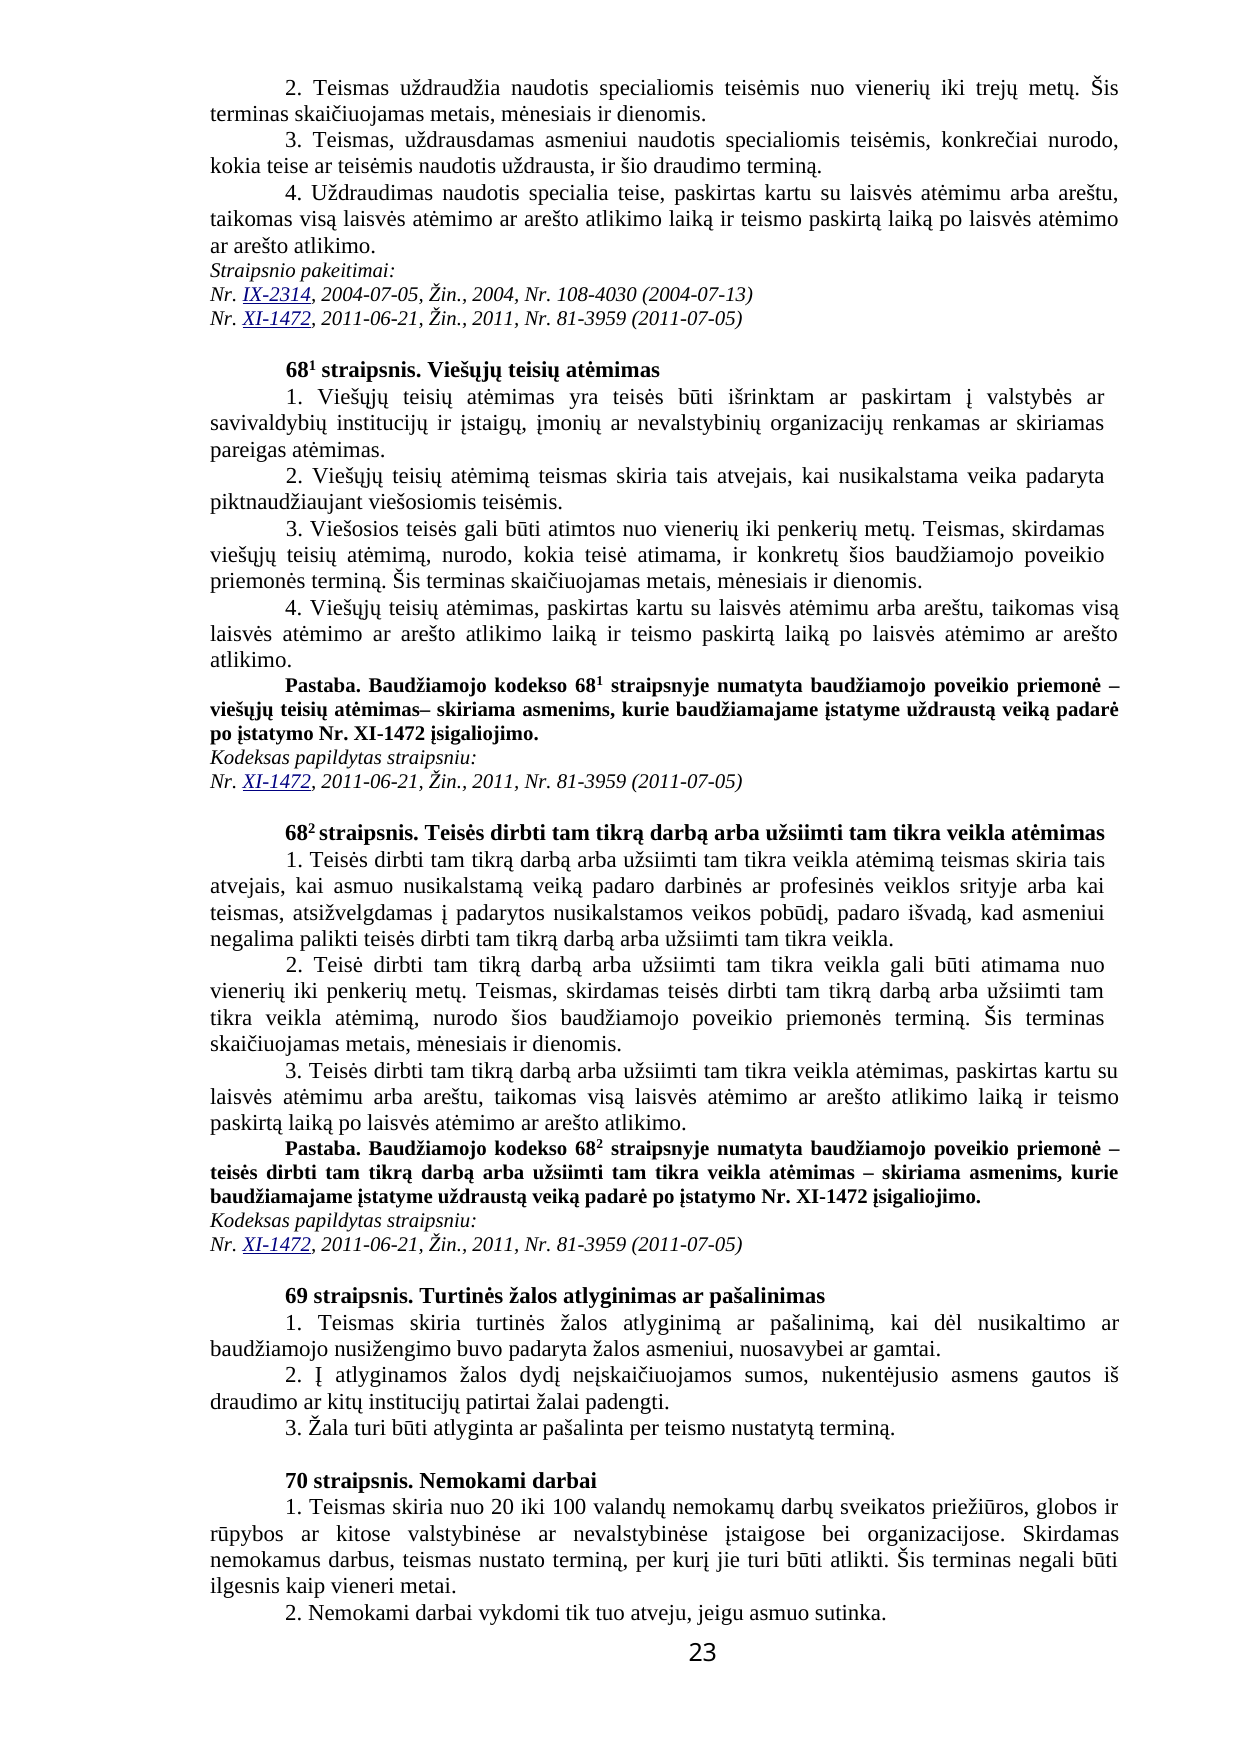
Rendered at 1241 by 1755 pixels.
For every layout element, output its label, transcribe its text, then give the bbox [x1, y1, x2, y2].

text Straipsnio pakeitimai: [210, 258, 1120, 282]
text 682 straipsnis. Teisės dirbti tam tikrą darbą arba užsiimti tam tikra veikla atėmimas [285, 819, 1120, 846]
text 70 straipsnis. Nemokami darbai [210, 1467, 1120, 1493]
text Nr. XI-1472, 2011-06-21, Žin., 2011, Nr. 81-3959 (2011-07-05) [210, 769, 1120, 793]
text Nr. IX-2314, 2004-07-05, Žin., 2004, Nr. 108-4030 (2004-07-13) [210, 282, 1120, 306]
text 3. Teismas, uždrausdamas asmeniui naudotis specialiomis teisėmis, konkrečiai nurodo, kokia teise ar teisėmis naudotis uždrausta, ir šio draudimo terminą. [210, 126, 1120, 179]
text 2. Teismas uždraudžia naudotis specialiomis teisėmis nuo vienerių iki trejų metų. Šis terminas skaičiuojamas metais, mėnesiais ir dienomis. [210, 73, 1120, 126]
text 2. Teisė dirbti tam tikrą darbą arba užsiimti tam tikra veikla gali būti atimama nuo vienerių iki penkerių metų. Teismas, skirdamas teisės dirbti tam tikrą darbą arba užsiimti tam tikra veikla atėmimą, nurodo šios baudžiamojo poveikio priemonės terminą. Šis terminas skaičiuojamas metais, mėnesiais ir dienomis. [210, 951, 1106, 1057]
text 4. Viešųjų teisių atėmimas, paskirtas kartu su laisvės atėmimu arba areštu, taikomas visą laisvės atėmimo ar arešto atlikimo laiką ir teismo paskirtą laiką po laisvės atėmimo ar arešto atlikimo. [210, 594, 1120, 673]
text Kodeksas papildytas straipsniu: [210, 745, 1120, 769]
text 69 straipsnis. Turtinės žalos atlyginimas ar pašalinimas [210, 1282, 1120, 1309]
text 2. Viešųjų teisių atėmimą teismas skiria tais atvejais, kai nusikalstama veika padaryta piktnaudžiaujant viešosiomis teisėmis. [210, 462, 1106, 515]
text 1. Teisės dirbti tam tikrą darbą arba užsiimti tam tikra veikla atėmimą teismas skiria tais atvejais, kai asmuo nusikalstamą veiką padaro darbinės ar profesinės veiklos srityje arba kai teismas, atsižvelgdamas į padarytos nusikalstamos veikos pobūdį, padaro išvadą, kad asmeniui negalima palikti teisės dirbti tam tikrą darbą arba užsiimti tam tikra veikla. [210, 846, 1106, 951]
text 3. Žala turi būti atlyginta ar pašalinta per teismo nustatytą terminą. [210, 1414, 1120, 1441]
text 1. Teismas skiria nuo 20 iki 100 valandų nemokamų darbų sveikatos priežiūros, globos ir rūpybos ar kitose valstybinėse ar nevalstybinėse įstaigose bei organizacijose. Skirdamas nemokamus darbus, teismas nustato terminą, per kurį jie turi būti atlikti. Šis terminas negali būti ilgesnis kaip vieneri metai. [210, 1493, 1120, 1599]
text Nr. XI-1472, 2011-06-21, Žin., 2011, Nr. 81-3959 (2011-07-05) [210, 306, 1120, 330]
text 3. Teisės dirbti tam tikrą darbą arba užsiimti tam tikra veikla atėmimas, paskirtas kartu su laisvės atėmimu arba areštu, taikomas visą laisvės atėmimo ar arešto atlikimo laiką ir teismo paskirtą laiką po laisvės atėmimo ar arešto atlikimo. [210, 1057, 1120, 1136]
text Kodeksas papildytas straipsniu: [210, 1208, 1120, 1232]
text Nr. XI-1472, 2011-06-21, Žin., 2011, Nr. 81-3959 (2011-07-05) [210, 1232, 1120, 1256]
text 4. Uždraudimas naudotis specialia teise, paskirtas kartu su laisvės atėmimu arba areštu, taikomas visą laisvės atėmimo ar arešto atlikimo laiką ir teismo paskirtą laiką po laisvės atėmimo ar arešto atlikimo. [210, 179, 1120, 258]
text 2. Į atlyginamos žalos dydį neįskaičiuojamos sumos, nukentėjusio asmens gautos iš draudimo ar kitų institucijų patirtai žalai padengti. [210, 1361, 1120, 1414]
text 2. Nemokami darbai vykdomi tik tuo atveju, jeigu asmuo sutinka. [210, 1599, 1120, 1625]
text Pastaba. Baudžiamojo kodekso 682 straipsnyje numatyta baudžiamojo poveikio priemonė – teisės dirbti tam tikrą darbą arba užsiimti tam tikra veikla atėmimas – skiriama asmenims, kurie baudžiamajame įstatyme uždraustą veiką padarė po įstatymo Nr. XI-1472 įsigaliojimo. [210, 1136, 1120, 1208]
text 681 straipsnis. Viešųjų teisių atėmimas [210, 357, 1106, 383]
text 1. Viešųjų teisių atėmimas yra teisės būti išrinktam ar paskirtam į valstybės ar savivaldybių institucijų ir įstaigų, įmonių ar nevalstybinių organizacijų renkamas ar skiriamas pareigas atėmimas. [210, 383, 1106, 462]
text 1. Teismas skiria turtinės žalos atlyginimą ar pašalinimą, kai dėl nusikaltimo ar baudžiamojo nusižengimo buvo padaryta žalos asmeniui, nuosavybei ar gamtai. [210, 1309, 1120, 1361]
text 3. Viešosios teisės gali būti atimtos nuo vienerių iki penkerių metų. Teismas, skirdamas viešųjų teisių atėmimą, nurodo, kokia teisė atimama, ir konkretų šios baudžiamojo poveikio priemonės terminą. Šis terminas skaičiuojamas metais, mėnesiais ir dienomis. [210, 515, 1106, 594]
text Pastaba. Baudžiamojo kodekso 681 straipsnyje numatyta baudžiamojo poveikio priemonė – viešųjų teisių atėmimas– skiriama asmenims, kurie baudžiamajame įstatyme uždraustą veiką padarė po įstatymo Nr. XI-1472 įsigaliojimo. [210, 673, 1120, 745]
